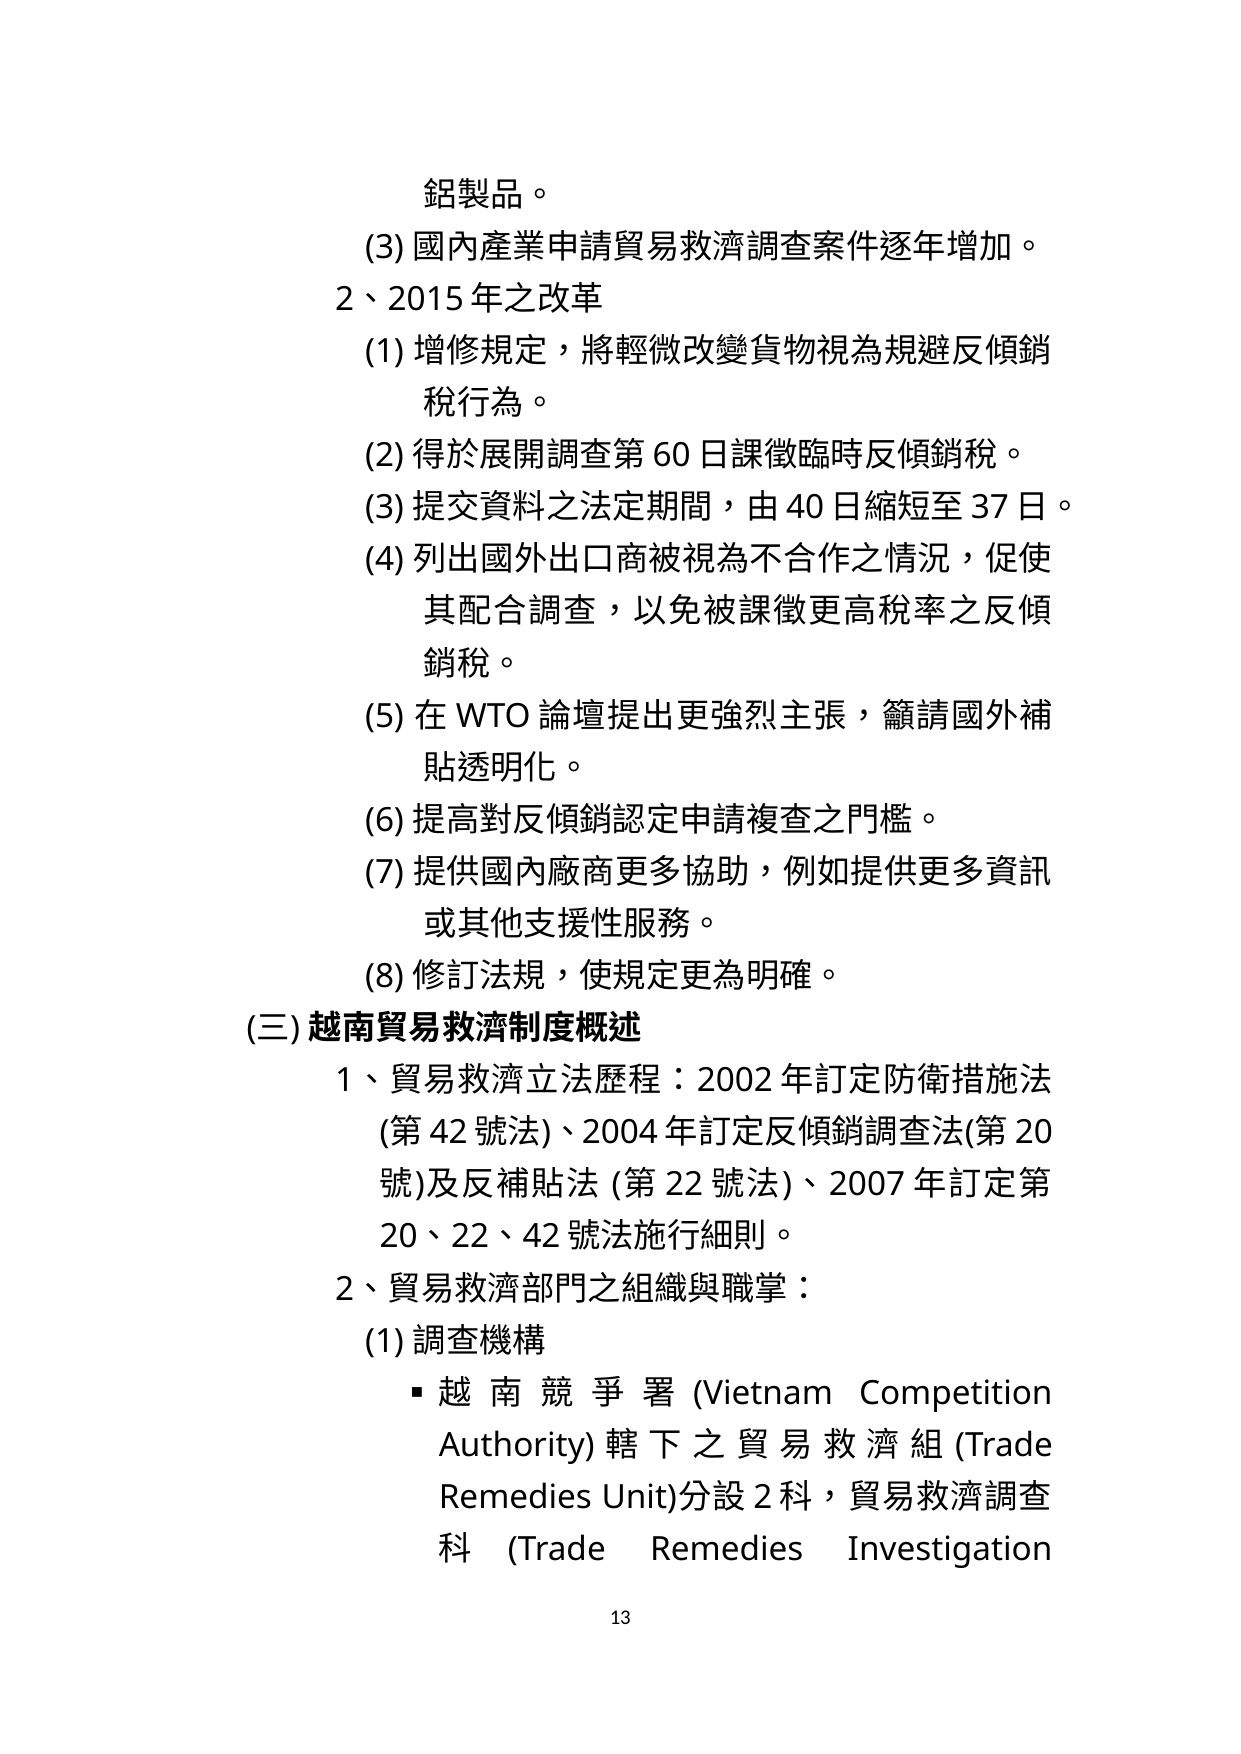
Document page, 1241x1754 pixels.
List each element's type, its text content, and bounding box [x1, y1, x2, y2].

text 2、2015年之改革 [335, 269, 1053, 321]
text (6) 提高對反傾銷認定申請複查之門檻。 [365, 789, 1053, 842]
list 越南競爭署(Vietnam Competition Authority)轄下之貿易救濟組(Trade Remedies Unit)分設2科，貿易救濟調查科(Trade Remedies Investigation [409, 1362, 1053, 1571]
text (4) 列出國外出口商被視為不合作之情況，促使其配合調查，以免被課徵更高稅率之反傾銷稅。 [365, 529, 1053, 685]
text (3) 國內產業申請貿易救濟調查案件逐年增加。 [365, 217, 1053, 269]
text 鋁製品。 [365, 164, 1053, 217]
text (5) 在WTO論壇提出更強烈主張，籲請國外補貼透明化。 [365, 685, 1053, 789]
text (8) 修訂法規，使規定更為明確。 [365, 946, 1053, 998]
text (7) 提供國內廠商更多協助，例如提供更多資訊或其他支援性服務。 [365, 842, 1053, 946]
text 1、貿易救濟立法歷程：2002年訂定防衛措施法(第42號法)、2004年訂定反傾銷調查法(第20號)及反補貼法 (第22號法)、2007年訂定第20、22、42號法施行細則。 [335, 1050, 1053, 1258]
text (三) 越南貿易救濟制度概述 [246, 998, 1053, 1050]
text (2) 得於展開調查第60日課徵臨時反傾銷稅。 [365, 425, 1053, 477]
text 2、貿易救濟部門之組織與職掌： [335, 1258, 1053, 1310]
text (3) 提交資料之法定期間，由40日縮短至37日。 [365, 477, 1053, 529]
text (1) 調查機構 [365, 1310, 1053, 1362]
text (1) 增修規定，將輕微改變貨物視為規避反傾銷稅行為。 [365, 321, 1053, 425]
